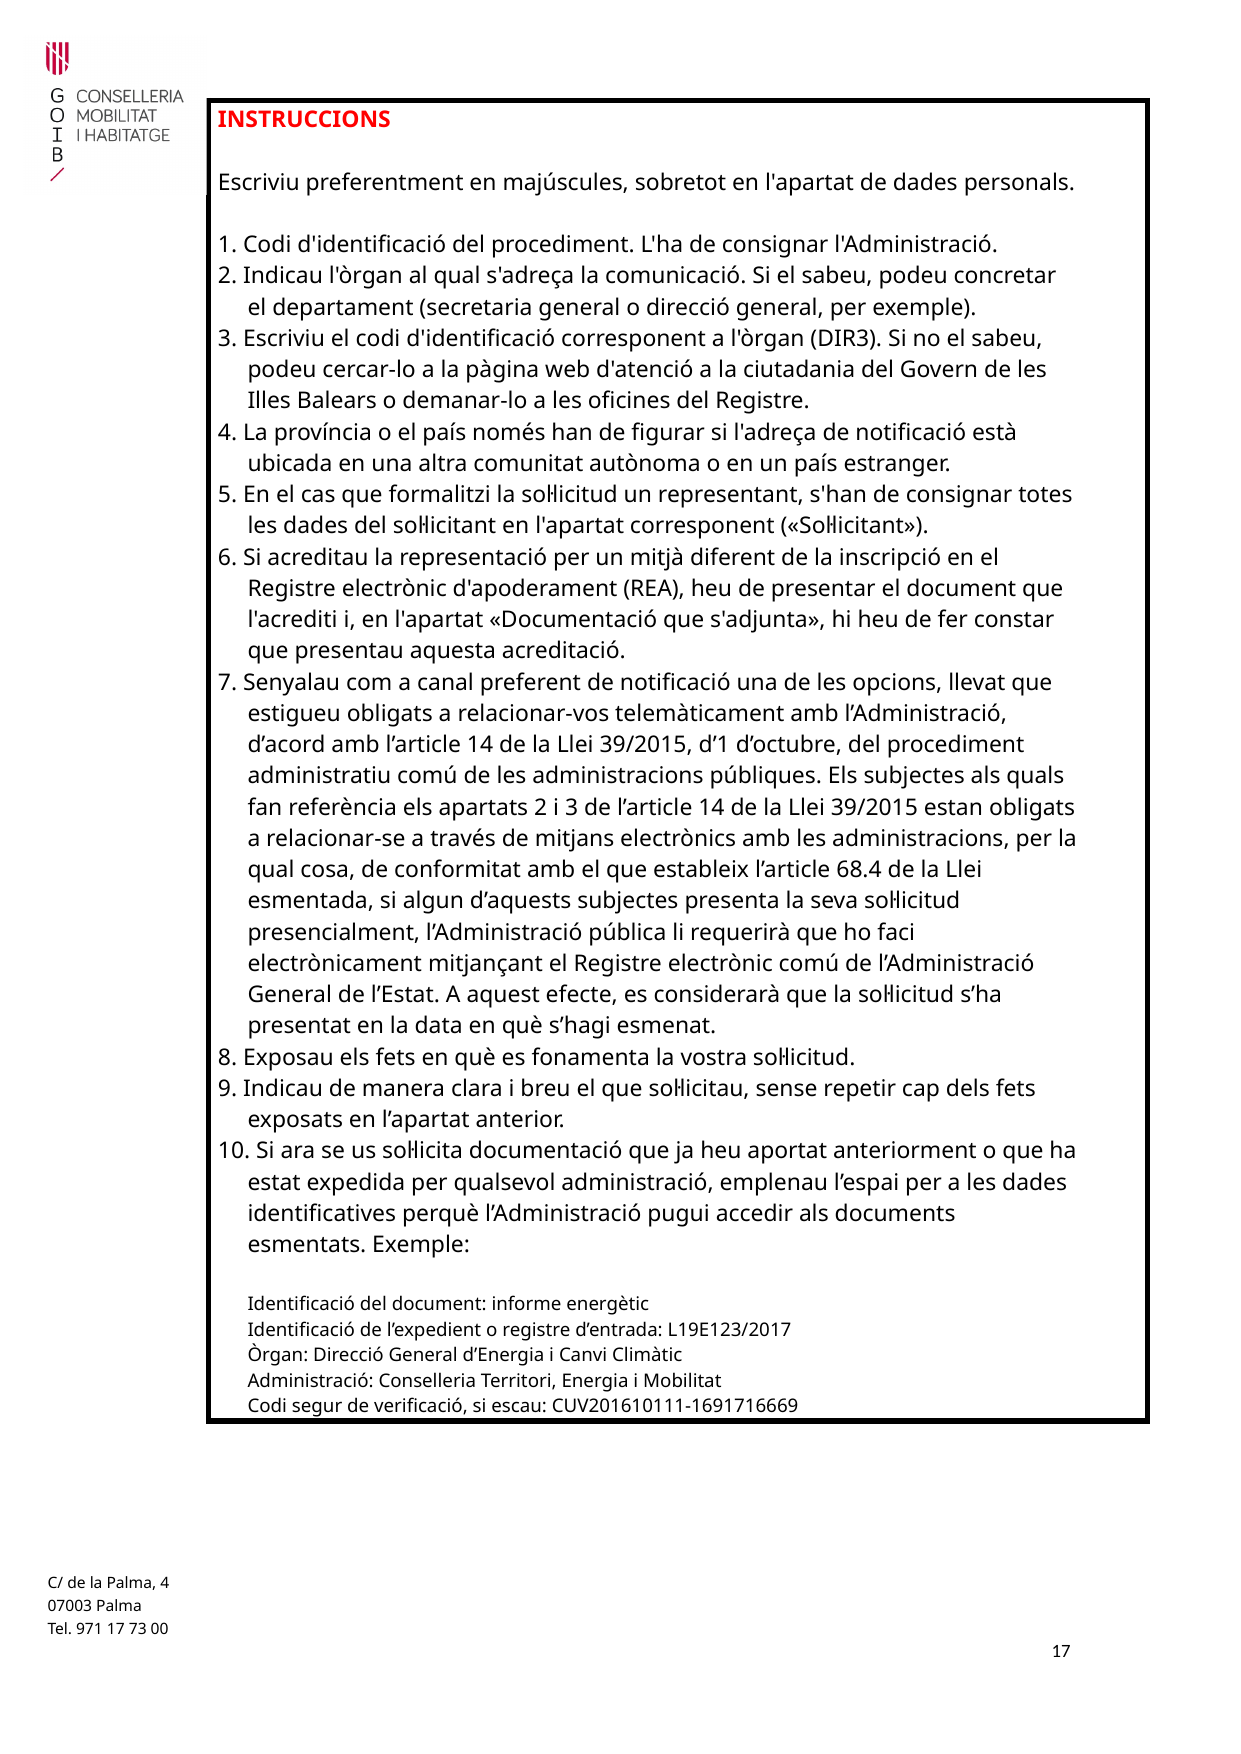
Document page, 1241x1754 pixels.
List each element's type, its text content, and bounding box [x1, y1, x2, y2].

picture [22, 35, 207, 195]
table_header INSTRUCCIONS Escriviu preferentment en majúscules, sobretot en l'apartat de dades personals. 1. Codi d'identificació del procediment. L'ha de consignar l'Administració. 2. Indicau l'òrgan al qual s'adreça la comunicació. Si el sabeu, podeu concretar el departament (secretaria general o direcció general, per exemple). 3. Escriviu el codi d'identificació corresponent a l'òrgan (DIR3). Si no el sabeu, podeu cercar-lo a la pàgina web d'atenció a la ciutadania del Govern de les Illes Balears o demanar-lo a les oficines del Registre. 4. La província o el país només han de figurar si l'adreça de notificació està ubicada en una altra comunitat autònoma o en un país estranger. 5. En el cas que formalitzi la sol·licitud un representant, s'han de consignar totes les dades del sol·licitant en l'apartat corresponent («Sol·licitant»). 6. Si acreditau la representació per un mitjà diferent de la inscripció en el Registre electrònic d'apoderament (REA), heu de presentar el document que l'acrediti i, en l'apartat «Documentació que s'adjunta», hi heu de fer constar que presentau aquesta acreditació. 7. Senyalau com a canal preferent de notificació una de les opcions, llevat que estigueu obligats a relacionar-vos telemàticament amb l’Administració, d’acord amb l’article 14 de la Llei 39/2015, d’1 d’octubre, del procediment administratiu comú de les administracions públiques. Els subjectes als quals fan referència els apartats 2 i 3 de l’article 14 de la Llei 39/2015 estan obligats a relacionar-se a través de mitjans electrònics amb les administracions, per la qual cosa, de conformitat amb el que estableix l’article 68.4 de la Llei esmentada, si algun d’aquests subjectes presenta la seva sol·licitud presencialment, l’Administració pública li requerirà que ho faci electrònicament mitjançant el Registre electrònic comú de l’Administració General de l’Estat. A aquest efecte, es considerarà que la sol·licitud s’ha presentat en la data en què s’hagi esmenat. 8. Exposau els fets en què es fonamenta la vostra sol·licitud. 9. Indicau de manera clara i breu el que sol·licitau, sense repetir cap dels fets exposats en l’apartat anterior. 10. Si ara se us sol·licita documentació que ja heu aportat anteriorment o que ha estat expedida per qualsevol administració, emplenau l’espai per a les dades identificatives perquè l’Administració pugui accedir als documents esmentats. Exemple: Identificació del document: informe energètic Identificació de l’expedient o registre d’entrada: L19E123/2017 Òrgan: Direcció General d’Energia i Canvi Climàtic Administració: Conselleria Territori, Energia i Mobilitat Codi segur de verificació, si escau: CUV201610111-1691716669 [211, 103, 1145, 1418]
